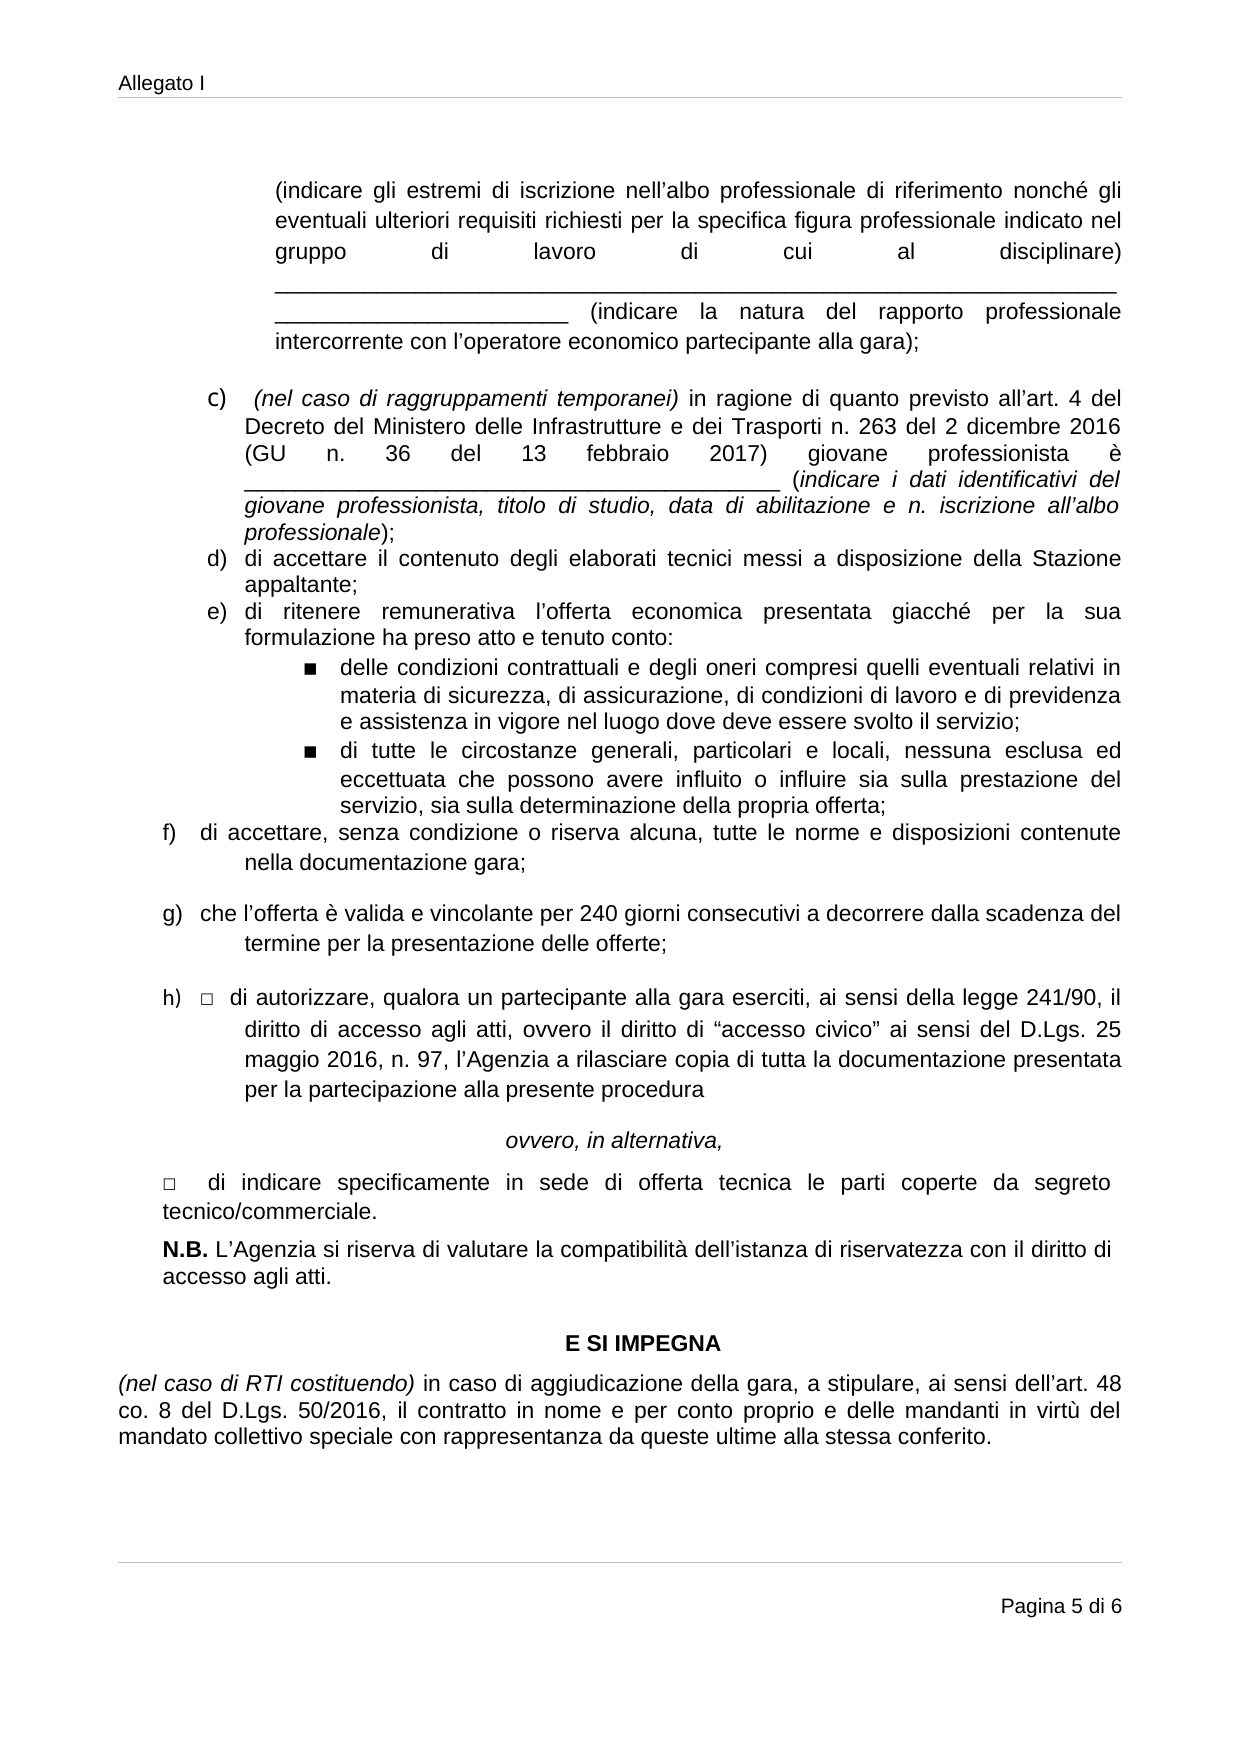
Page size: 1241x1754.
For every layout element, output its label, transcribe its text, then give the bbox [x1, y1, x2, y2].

list che l’offerta è valida e vincolante per 240 giorni consecutivi a decorrere dalla scadenza del termine per la presentazione delle offerte; [162, 900, 1122, 956]
list delle condizioni contrattuali e degli oneri compresi quelli eventuali relativi in materia di sicurezza, di assicurazione, di condizioni di lavoro e di previdenza e assistenza in vigore nel luogo dove deve essere svolto il servizio; [302, 651, 1122, 734]
list di accettare, senza condizione o riserva alcuna, tutte le norme e disposizioni contenute nella documentazione gara; [162, 818, 1122, 875]
text ovvero, in alternativa, [118, 1127, 1113, 1154]
text ☐ di indicare specificamente in sede di offerta tecnica le parti coperte da segreto tecnico/commerciale. [162, 1166, 1113, 1224]
list ☐ di autorizzare, qualora un partecipante alla gara eserciti, ai sensi della legge 241/90, il diritto di accesso agli atti, ovvero il diritto di “accesso civico” ai sensi del D.Lgs. 25 maggio 2016, n. 97, l’Agenzia a rilasciare copia di tutta la documentazione presentata per la partecipazione alla presente procedura [162, 981, 1122, 1103]
list di tutte le circostanze generali, particolari e locali, nessuna esclusa ed eccettuata che possono avere influito o influire sia sulla prestazione del servizio, sia sulla determinazione della propria offerta; [302, 734, 1122, 818]
text N.B. L’Agenzia si riserva di valutare la compatibilità dell’istanza di riservatezza con il diritto di accesso agli atti. [162, 1236, 1113, 1289]
list di ritenere remunerativa l’offerta economica presentata giacché per la sua formulazione ha preso atto e tenuto conto: [207, 598, 1122, 651]
text (nel caso di RTI costituendo) in caso di aggiudicazione della gara, a stipulare, ai sensi dell’art. 48 co. 8 del D.Lgs. 50/2016, il contratto in nome e per conto proprio e delle mandanti in virtù del mandato collettivo speciale con rappresentanza da queste ultime alla stessa conferito. [118, 1370, 1122, 1449]
list (nel caso di raggruppamenti temporanei) in ragione di quanto previsto all’art. 4 del Decreto del Ministero delle Infrastrutture e dei Trasporti n. 263 del 2 dicembre 2016 (GU n. 36 del 13 febbraio 2017) giovane professionista è __________________________________________ (indicare i dati identificativi del giovane professionista, titolo di studio, data di abilitazione e n. iscrizione all’albo professionale); [207, 379, 1122, 545]
text E SI IMPEGNA [170, 1329, 1122, 1356]
list di accettare il contenuto degli elaborati tecnici messi a disposizione della Stazione appaltante; [207, 545, 1122, 598]
list (indicare gli estremi di iscrizione nell’albo professionale di riferimento nonché gli eventuali ulteriori requisiti richiesti per la specifica figura professionale indicato nel gruppo di lavoro di cui al disciplinare) _________________________________________________________________________________________ (indicare la natura del rapporto professionale intercorrente con l’operatore economico partecipante alla gara); [237, 177, 1122, 354]
